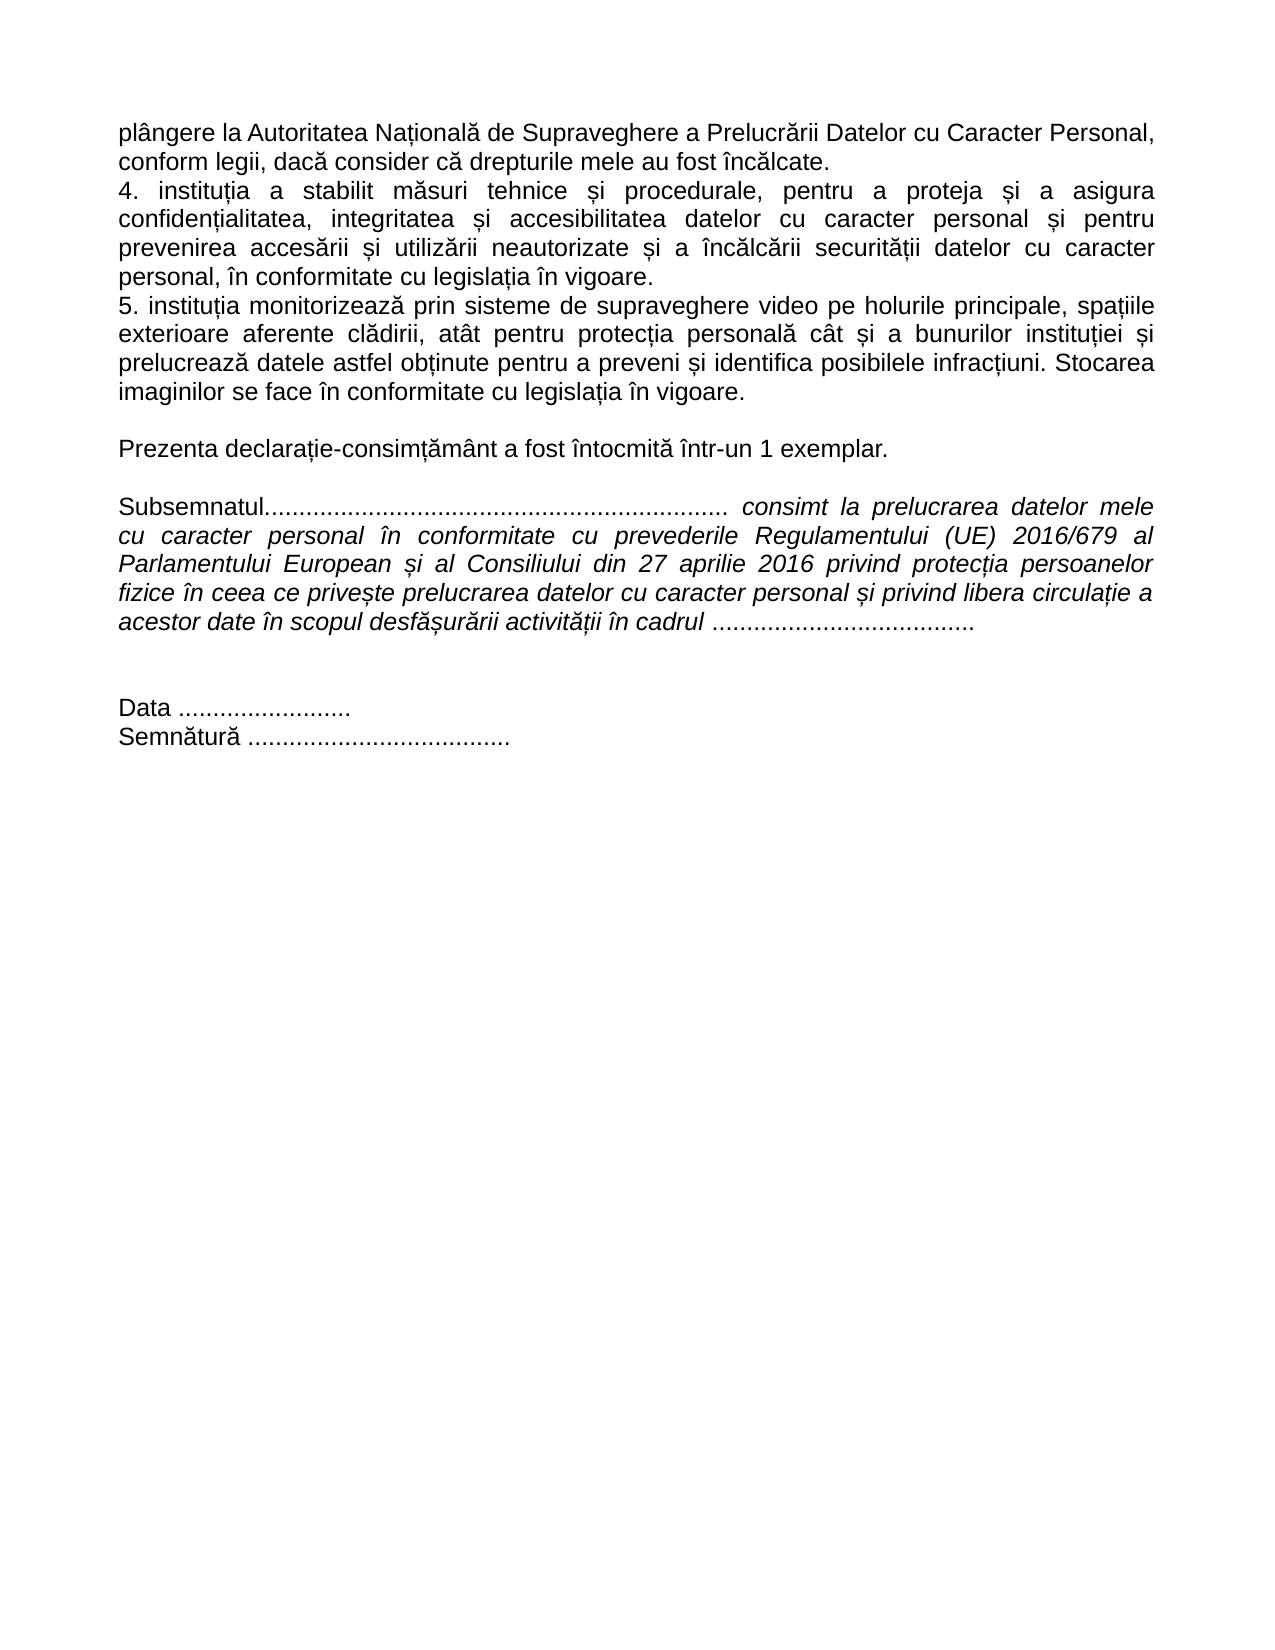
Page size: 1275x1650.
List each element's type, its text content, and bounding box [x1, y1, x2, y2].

text 5. instituția monitorizează prin sisteme de supraveghere video pe holurile principale, spațiile exterioare aferente clădirii, atât pentru protecția personală cât și a bunurilor instituției și prelucrează datele astfel obținute pentru a preveni și identifica posibilele infracțiuni. Stocarea imaginilor se face în conformitate cu legislația în vigoare. [118, 291, 1157, 406]
text 4. instituția a stabilit măsuri tehnice și procedurale, pentru a proteja și a asigura confidențialitatea, integritatea și accesibilitatea datelor cu caracter personal și pentru prevenirea accesării și utilizării neautorizate și a încălcării securității datelor cu caracter personal, în conformitate cu legislația în vigoare. [118, 176, 1157, 291]
text Prezenta declarație-consimțământ a fost întocmită într-un 1 exemplar. [118, 434, 1157, 463]
text Subsemnatul................................................................... consimt la prelucrarea datelor mele cu caracter personal în conformitate cu prevederile Regulamentului (UE) 2016/679 al Parlamentului European și al Consiliului din 27 aprilie 2016 privind protecția persoanelor fizice în ceea ce privește prelucrarea datelor cu caracter personal și privind libera circulație a acestor date în scopul desfășurării activității în cadrul ...................................... [118, 492, 1157, 636]
text Data ......................... [118, 693, 1157, 722]
text plângere la Autoritatea Națională de Supraveghere a Prelucrării Datelor cu Caracter Personal, conform legii, dacă consider că drepturile mele au fost încălcate. [118, 118, 1157, 176]
text Semnătură ...................................... [118, 722, 1157, 751]
